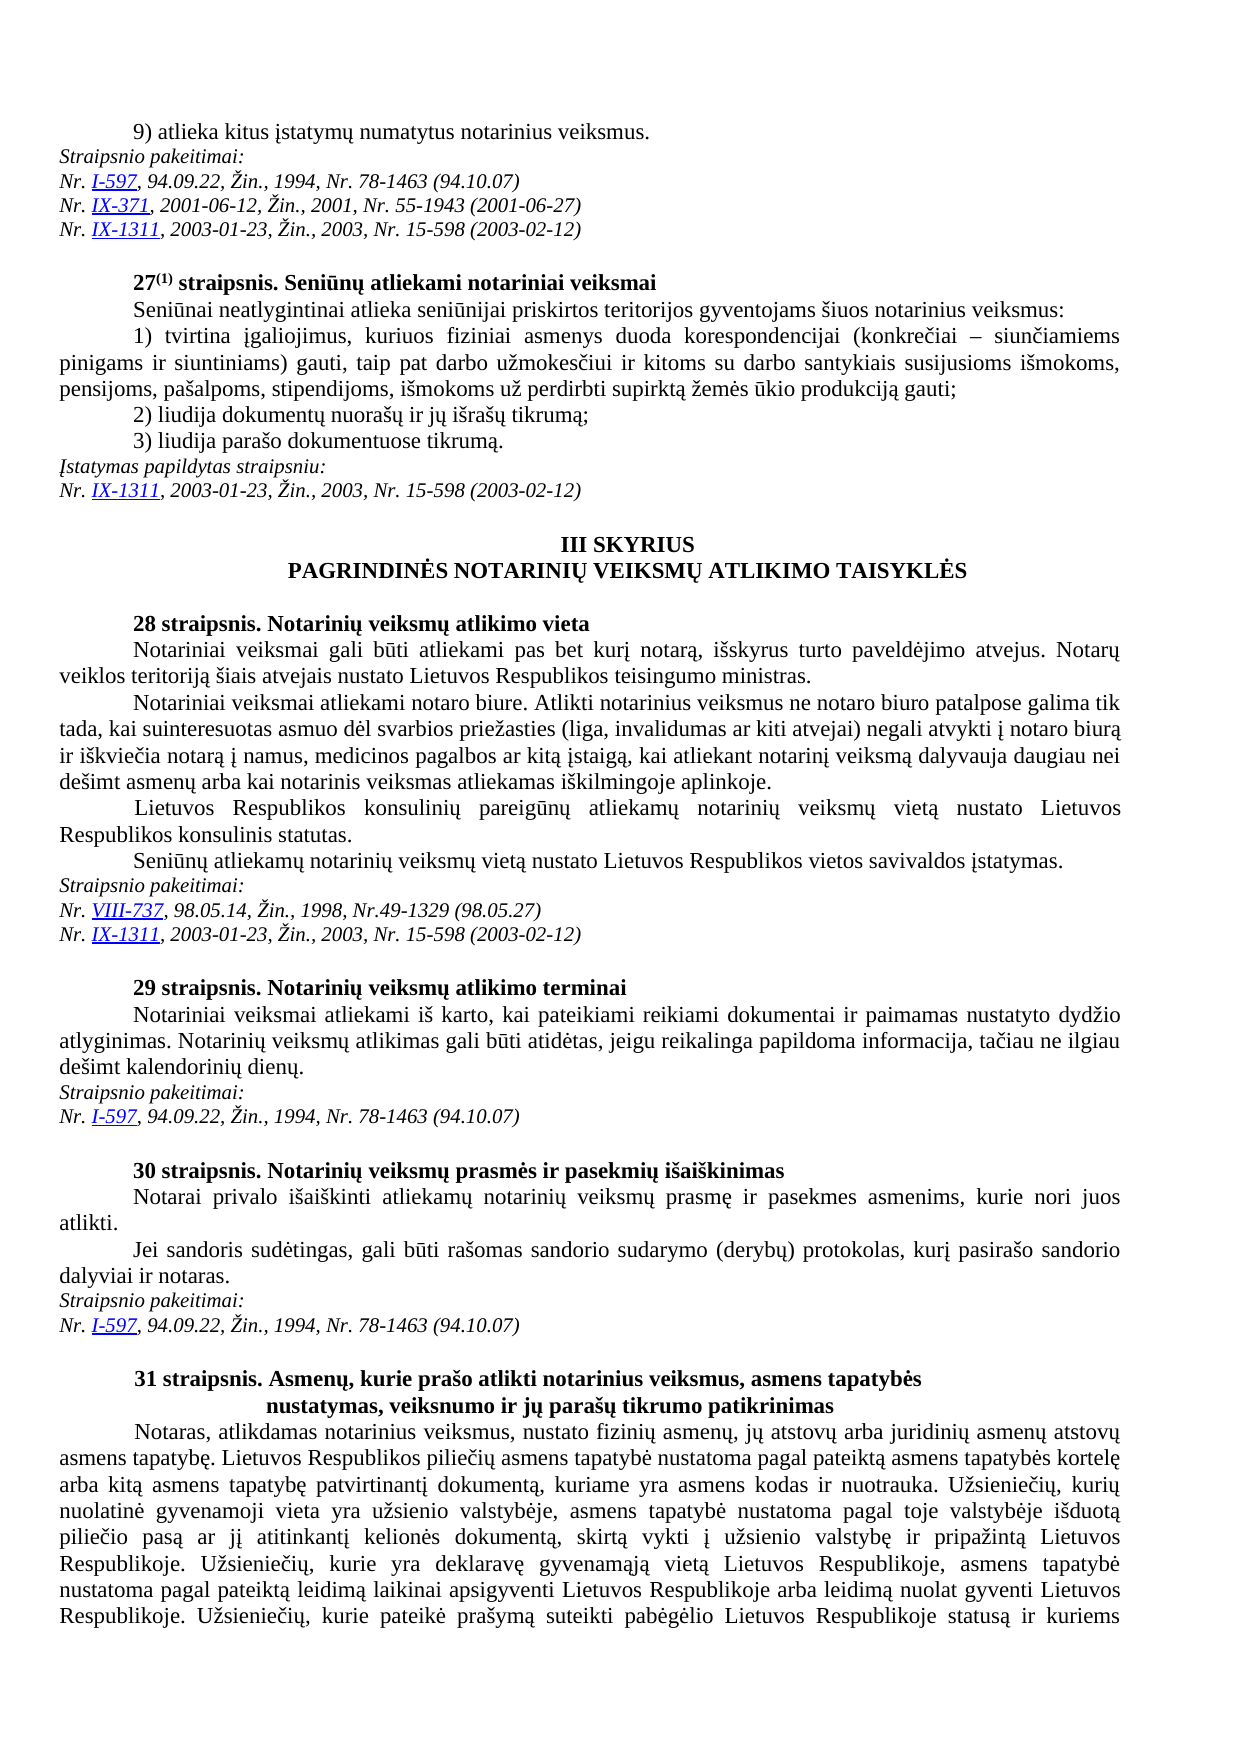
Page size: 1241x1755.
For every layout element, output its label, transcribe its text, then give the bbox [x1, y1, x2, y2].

text 29 straipsnis. Notarinių veiksmų atlikimo terminai [59, 974, 1122, 1001]
text Seniūnai neatlygintinai atlieka seniūnijai priskirtos teritorijos gyventojams šiuos notarinius veiksmus: [59, 296, 1122, 322]
text Notaras, atlikdamas notarinius veiksmus, nustato fizinių asmenų, jų atstovų arba juridinių asmenų atstovų asmens tapatybę. Lietuvos Respublikos piliečių asmens tapatybė nustatoma pagal pateiktą asmens tapatybės kortelę arba kitą asmens tapatybę patvirtinantį dokumentą, kuriame yra asmens kodas ir nuotrauka. Užsieniečių, kurių nuolatinė gyvenamoji vieta yra užsienio valstybėje, asmens tapatybė nustatoma pagal toje valstybėje išduotą piliečio pasą ar jį atitinkantį kelionės dokumentą, skirtą vykti į užsienio valstybę ir pripažintą Lietuvos Respublikoje. Užsieniečių, kurie yra deklaravę gyvenamąją vietą Lietuvos Respublikoje, asmens tapatybė nustatoma pagal pateiktą leidimą laikinai apsigyventi Lietuvos Respublikoje arba leidimą nuolat gyventi Lietuvos Respublikoje. Užsieniečių, kurie pateikė prašymą suteikti pabėgėlio Lietuvos Respublikoje statusą ir kuriems [59, 1418, 1122, 1629]
text PAGRINDINĖS NOTARINIŲ VEIKSMŲ ATLIKIMO TAISYKLĖS [59, 557, 1122, 583]
text Notarai privalo išaiškinti atliekamų notarinių veiksmų prasmę ir pasekmes asmenims, kurie nori juos atlikti. [59, 1183, 1122, 1236]
text Straipsnio pakeitimai: [59, 1288, 1122, 1312]
text Straipsnio pakeitimai: [59, 873, 1122, 897]
text 31 straipsnis. Asmenų, kurie prašo atlikti notarinius veiksmus, asmens tapatybės [134, 1365, 1122, 1392]
text III SKYRIUS [59, 531, 1122, 557]
text Notariniai veiksmai atliekami iš karto, kai pateikiami reikiami dokumentai ir paimamas nustatyto dydžio atlyginimas. Notarinių veiksmų atlikimas gali būti atidėtas, jeigu reikalinga papildoma informacija, tačiau ne ilgiau dešimt kalendorinių dienų. [59, 1001, 1122, 1080]
text 2) liudija dokumentų nuorašų ir jų išrašų tikrumą; [59, 401, 1122, 428]
text Straipsnio pakeitimai: [59, 144, 1122, 168]
text 3) liudija parašo dokumentuose tikrumą. [59, 428, 1122, 454]
text Straipsnio pakeitimai: [59, 1080, 1122, 1104]
text 1) tvirtina įgaliojimus, kuriuos fiziniai asmenys duoda korespondencijai (konkrečiai – siunčiamiems pinigams ir siuntiniams) gauti, taip pat darbo užmokesčiui ir kitoms su darbo santykiais susijusioms išmokoms, pensijoms, pašalpoms, stipendijoms, išmokoms už perdirbti supirktą žemės ūkio produkciją gauti; [59, 322, 1122, 401]
text Įstatymas papildytas straipsniu: [59, 454, 1122, 478]
text Notariniai veiksmai gali būti atliekami pas bet kurį notarą, išskyrus turto paveldėjimo atvejus. Notarų veiklos teritoriją šiais atvejais nustato Lietuvos Respublikos teisingumo ministras. [59, 636, 1122, 689]
text Seniūnų atliekamų notarinių veiksmų vietą nustato Lietuvos Respublikos vietos savivaldos įstatymas. [59, 847, 1122, 873]
text Nr. IX-1311, 2003-01-23, Žin., 2003, Nr. 15-598 (2003-02-12) [59, 217, 1122, 241]
text Nr. I-597, 94.09.22, Žin., 1994, Nr. 78-1463 (94.10.07) [59, 1104, 1122, 1128]
text Nr. I-597, 94.09.22, Žin., 1994, Nr. 78-1463 (94.10.07) [59, 168, 1122, 193]
text Notariniai veiksmai atliekami notaro biure. Atlikti notarinius veiksmus ne notaro biuro patalpose galima tik tada, kai suinteresuotas asmuo dėl svarbios priežasties (liga, invalidumas ar kiti atvejai) negali atvykti į notaro biurą ir iškviečia notarą į namus, medicinos pagalbos ar kitą įstaigą, kai atliekant notarinį veiksmą dalyvauja daugiau nei dešimt asmenų arba kai notarinis veiksmas atliekamas iškilmingoje aplinkoje. [59, 689, 1122, 794]
text Nr. IX-371, 2001-06-12, Žin., 2001, Nr. 55-1943 (2001-06-27) [59, 193, 1122, 217]
text nustatymas, veiksnumo ir jų parašų tikrumo patikrinimas [266, 1392, 1122, 1418]
text 30 straipsnis. Notarinių veiksmų prasmės ir pasekmių išaiškinimas [59, 1157, 1122, 1183]
text 27(1) straipsnis. Seniūnų atliekami notariniai veiksmai [59, 269, 1122, 296]
text Nr. IX-1311, 2003-01-23, Žin., 2003, Nr. 15-598 (2003-02-12) [59, 478, 1122, 502]
text 28 straipsnis. Notarinių veiksmų atlikimo vieta [59, 610, 1122, 636]
text Nr. IX-1311, 2003-01-23, Žin., 2003, Nr. 15-598 (2003-02-12) [59, 922, 1122, 946]
text Nr. I-597, 94.09.22, Žin., 1994, Nr. 78-1463 (94.10.07) [59, 1312, 1122, 1337]
text 9) atlieka kitus įstatymų numatytus notarinius veiksmus. [59, 118, 1122, 144]
text Jei sandoris sudėtingas, gali būti rašomas sandorio sudarymo (derybų) protokolas, kurį pasirašo sandorio dalyviai ir notaras. [59, 1236, 1122, 1288]
text Nr. VIII-737, 98.05.14, Žin., 1998, Nr.49-1329 (98.05.27) [59, 897, 1122, 922]
text Lietuvos Respublikos konsulinių pareigūnų atliekamų notarinių veiksmų vietą nustato Lietuvos Respublikos konsulinis statutas. [59, 794, 1122, 847]
